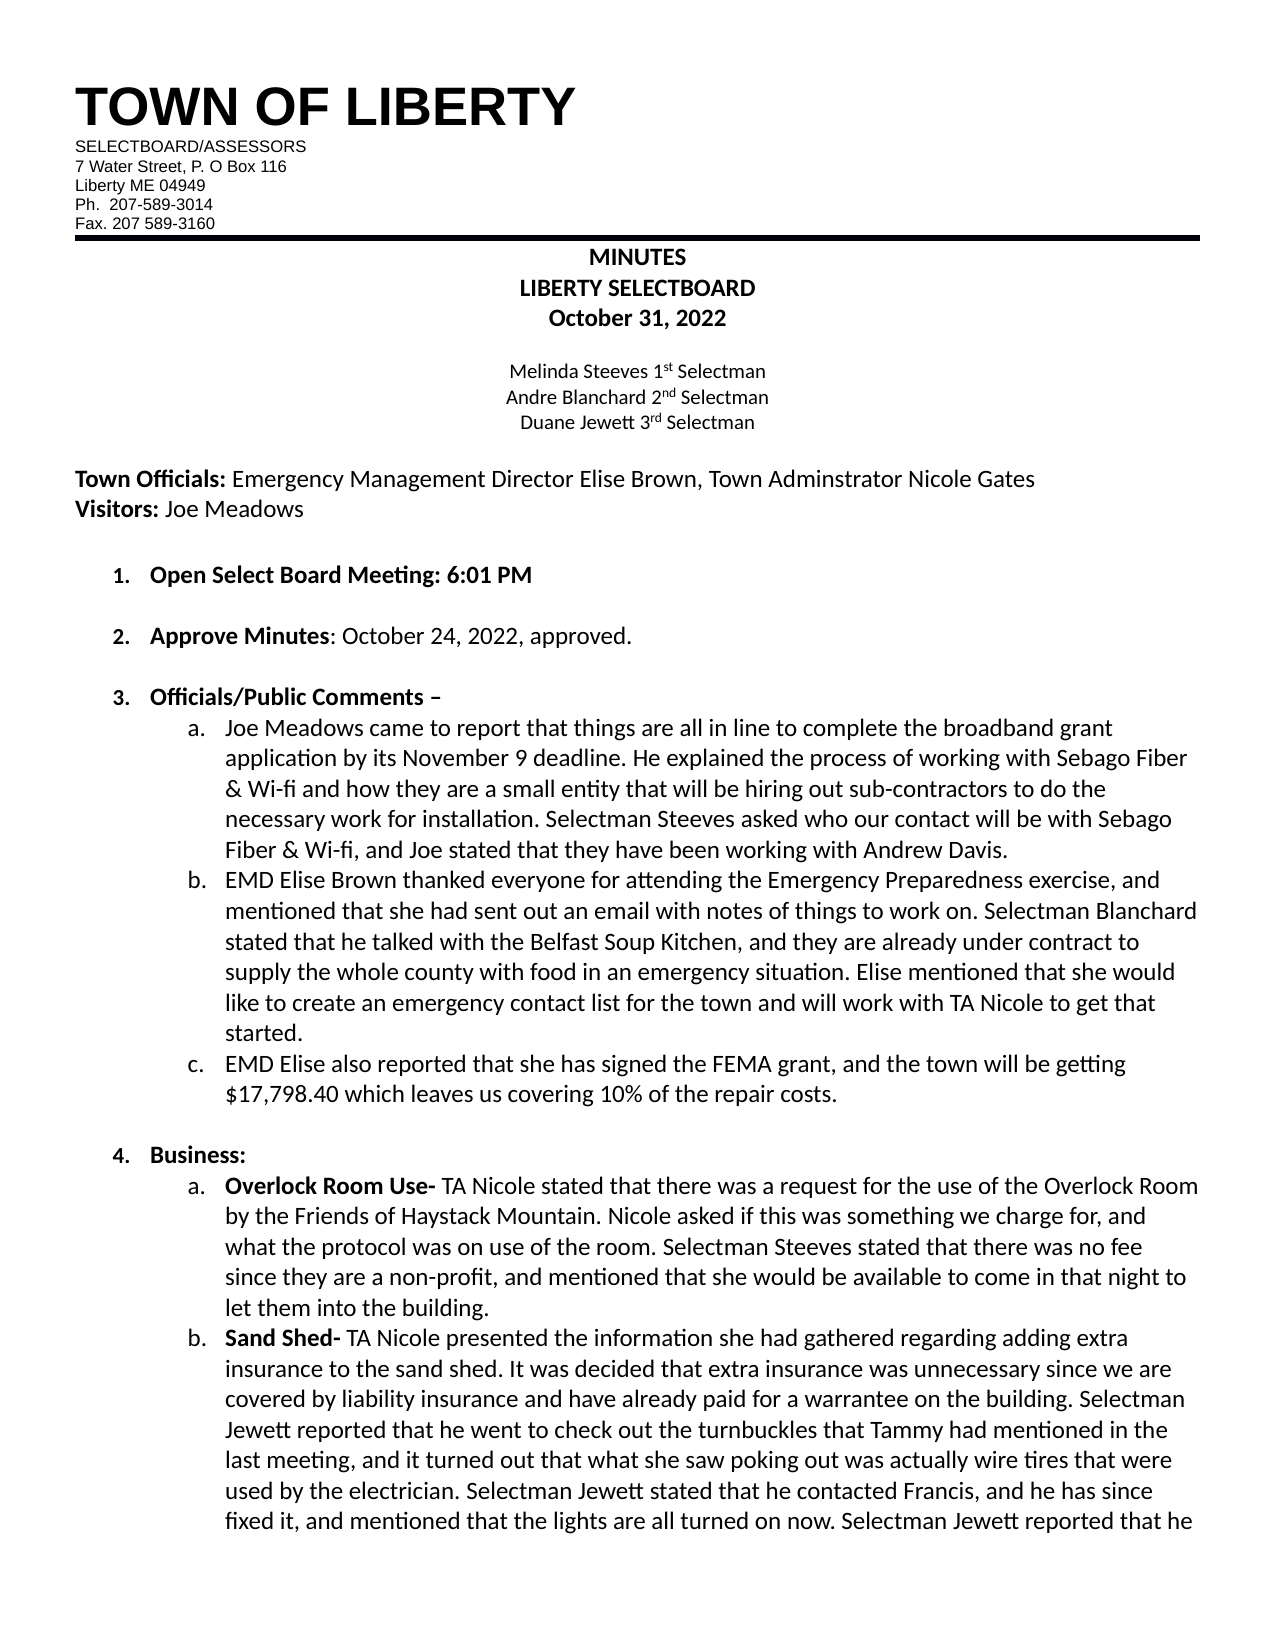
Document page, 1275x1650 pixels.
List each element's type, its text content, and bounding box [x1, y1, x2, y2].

list Officials/Public Comments – [112, 681, 1200, 712]
text Visitors: Joe Meadows [75, 493, 1200, 524]
text LIBERTY SELECTBOARD [75, 272, 1200, 302]
text Melinda Steeves 1st Selectman [75, 358, 1200, 384]
text Town Officials: Emergency Management Director Elise Brown, Town Adminstrator Nicole Gates [75, 463, 1200, 493]
list Sand Shed- TA Nicole presented the information she had gathered regarding adding extra insurance to the sand shed. It was decided that extra insurance was unnecessary since we are covered by liability insurance and have already paid for a warrantee on the building. Selectman Jewett reported that he went to check out the turnbuckles that Tammy had mentioned in the last meeting, and it turned out that what she saw poking out was actually wire tires that were used by the electrician. Selectman Jewett stated that he contacted Francis, and he has since fixed it, and mentioned that the lights are all turned on now. Selectman Jewett reported that he [187, 1322, 1200, 1536]
text MINUTES [75, 241, 1200, 272]
list Approve Minutes: October 24, 2022, approved. [112, 620, 1200, 651]
list EMD Elise also reported that she has signed the FEMA grant, and the town will be getting $17,798.40 which leaves us covering 10% of the repair costs. [187, 1048, 1200, 1109]
list Business: [112, 1139, 1200, 1170]
list Overlock Room Use- TA Nicole stated that there was a request for the use of the Overlock Room by the Friends of Haystack Mountain. Nicole asked if this was something we charge for, and what the protocol was on use of the room. Selectman Steeves stated that there was no fee since they are a non-profit, and mentioned that she would be available to come in that night to let them into the building. [187, 1170, 1200, 1322]
list Open Select Board Meeting: 6:01 PM [112, 559, 1200, 590]
text October 31, 2022 [75, 302, 1200, 333]
text Andre Blanchard 2nd Selectman [75, 384, 1200, 409]
text Duane Jewett 3rd Selectman [75, 409, 1200, 435]
list EMD Elise Brown thanked everyone for attending the Emergency Preparedness exercise, and mentioned that she had sent out an email with notes of things to work on. Selectman Blanchard stated that he talked with the Belfast Soup Kitchen, and they are already under contract to supply the whole county with food in an emergency situation. Elise mentioned that she would like to create an emergency contact list for the town and will work with TA Nicole to get that started. [187, 864, 1200, 1048]
list Joe Meadows came to report that things are all in line to complete the broadband grant application by its November 9 deadline. He explained the process of working with Sebago Fiber & Wi-fi and how they are a small entity that will be hiring out sub-contractors to do the necessary work for installation. Selectman Steeves asked who our contact will be with Sebago Fiber & Wi-fi, and Joe stated that they have been working with Andrew Davis. [187, 712, 1200, 864]
